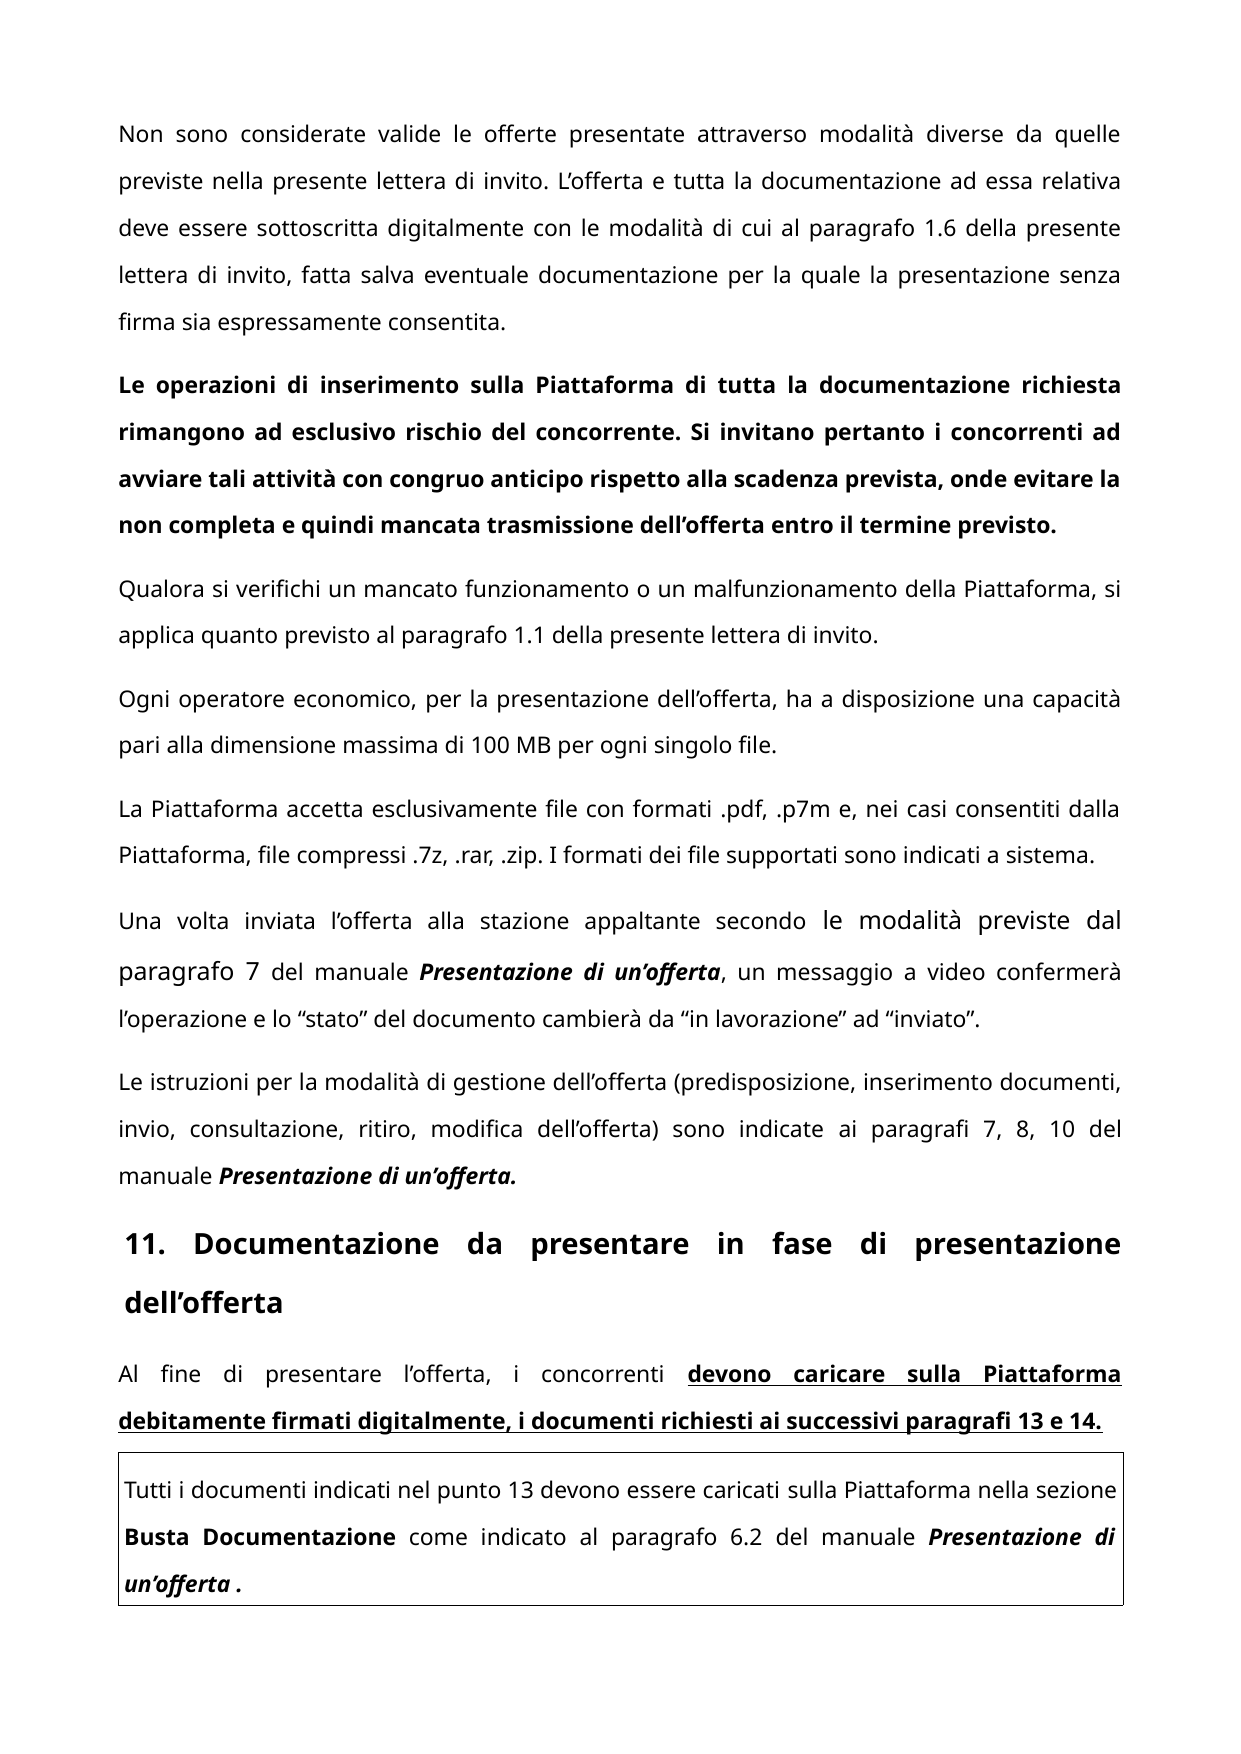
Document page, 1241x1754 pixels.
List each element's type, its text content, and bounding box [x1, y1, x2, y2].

table_header Tutti i documenti indicati nel punto 13 devono essere caricati sulla Piattaforma nella sezione Busta Documentazione come indicato al paragrafo 6.2 del manuale Presentazione di un’offerta . [119, 1453, 1123, 1605]
list Le istruzioni per la modalità di gestione dell’offerta (predisposizione, inserimento documenti, invio, consultazione, ritiro, modifica dell’offerta) sono indicate ai paragrafi 7, 8, 10 del manuale Presentazione di un’offerta. [118, 1066, 1122, 1191]
list Le operazioni di inserimento sulla Piattaforma di tutta la documentazione richiesta rimangono ad esclusivo rischio del concorrente. Si invitano pertanto i concorrenti ad avviare tali attività con congruo anticipo rispetto alla scadenza prevista, onde evitare la non completa e quindi mancata trasmissione dell’offerta entro il termine previsto. [118, 369, 1122, 541]
subtitle 11. Documentazione da presentare in fase di presentazione dell’offerta [124, 1223, 1122, 1322]
list Qualora si verifichi un mancato funzionamento o un malfunzionamento della Piattaforma, si applica quanto previsto al paragrafo 1.1 della presente lettera di invito. [118, 572, 1122, 651]
list Ogni operatore economico, per la presentazione dell’offerta, ha a disposizione una capacità pari alla dimensione massima di 100 MB per ogni singolo file. [118, 682, 1122, 761]
list Una volta inviata l’offerta alla stazione appaltante secondo le modalità previste dal paragrafo 7 del manuale Presentazione di un’offerta, un messaggio a video confermerà l’operazione e lo “stato” del documento cambierà da “in lavorazione” ad “inviato”. [118, 902, 1122, 1034]
text Al fine di presentare l’offerta, i concorrenti devono caricare sulla Piattaforma debitamente firmati digitalmente, i documenti richiesti ai successivi paragrafi 13 e 14. [118, 1358, 1122, 1437]
list Non sono considerate valide le offerte presentate attraverso modalità diverse da quelle previste nella presente lettera di invito. L’offerta e tutta la documentazione ad essa relativa deve essere sottoscritta digitalmente con le modalità di cui al paragrafo 1.6 della presente lettera di invito, fatta salva eventuale documentazione per la quale la presentazione senza firma sia espressamente consentita. [118, 118, 1122, 337]
list La Piattaforma accetta esclusivamente file con formati .pdf, .p7m e, nei casi consentiti dalla Piattaforma, file compressi .7z, .rar, .zip. I formati dei file supportati sono indicati a sistema. [118, 792, 1122, 871]
